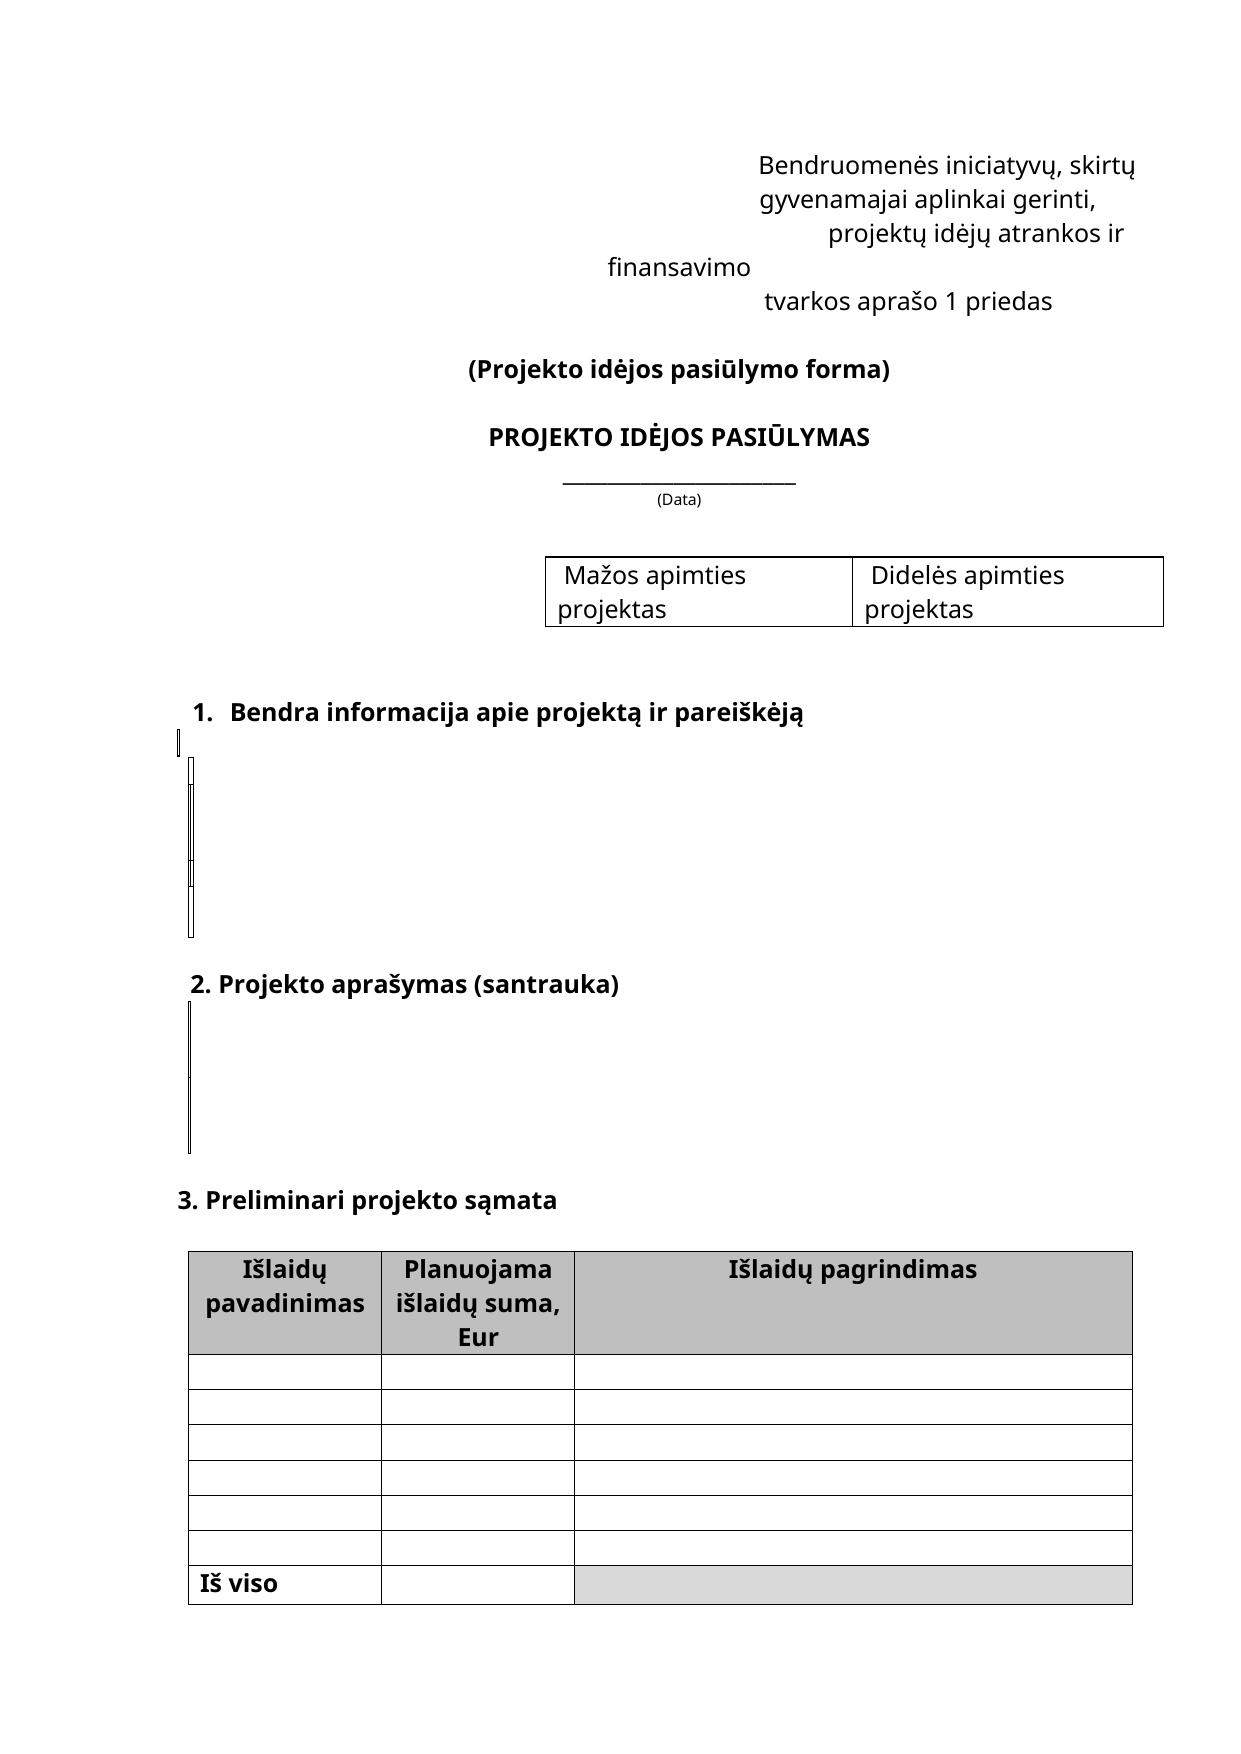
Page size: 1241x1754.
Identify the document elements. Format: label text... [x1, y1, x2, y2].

table_cell [575, 1496, 1132, 1530]
table_header Išlaidų pagrindimas [575, 1252, 1132, 1354]
table_cell [575, 1425, 1132, 1459]
text 1. Bendra informacija apie projektą ir pareiškėją [192, 695, 1181, 729]
table_cell [189, 1531, 381, 1565]
text projektų idėjų atrankos ir finansavimo [177, 216, 1181, 284]
table_header Planuojama išlaidų suma, Eur [382, 1252, 574, 1354]
text gyvenamajai aplinkai gerinti, [177, 182, 1181, 216]
table_cell [575, 1390, 1132, 1424]
table_cell [382, 1355, 574, 1389]
table_cell [575, 1355, 1132, 1389]
table_cell [575, 1566, 1132, 1604]
table_cell [189, 1425, 381, 1459]
table_cell [382, 1425, 574, 1459]
table_header Mažos apimties projektas [546, 558, 852, 626]
text (Projekto idėjos pasiūlymo forma) [177, 352, 1181, 386]
text tvarkos aprašo 1 priedas [177, 284, 1181, 318]
text 2. Projekto aprašymas (santrauka) [177, 967, 1181, 1001]
text 3. Preliminari projekto sąmata [177, 1183, 1181, 1217]
table_cell [189, 1355, 381, 1389]
table_cell [189, 1461, 381, 1494]
table_cell [382, 1461, 574, 1494]
table_cell Iš viso [189, 1566, 381, 1604]
table_header Didelės apimties projektas [853, 558, 1163, 626]
table_cell [189, 1390, 381, 1424]
table_cell [575, 1461, 1132, 1494]
text Bendruomenės iniciatyvų, skirtų [177, 148, 1181, 182]
table_cell [382, 1496, 574, 1530]
table_cell [382, 1531, 574, 1565]
table_cell [382, 1566, 574, 1604]
table_cell [382, 1390, 574, 1424]
text _____________________ [177, 454, 1181, 488]
table_cell [189, 1496, 381, 1530]
text (Data) [177, 488, 1181, 522]
table_header Išlaidų pavadinimas [189, 1252, 381, 1354]
table_cell [575, 1531, 1132, 1565]
text PROJEKTO IDĖJOS PASIŪLYMAS [177, 420, 1181, 454]
